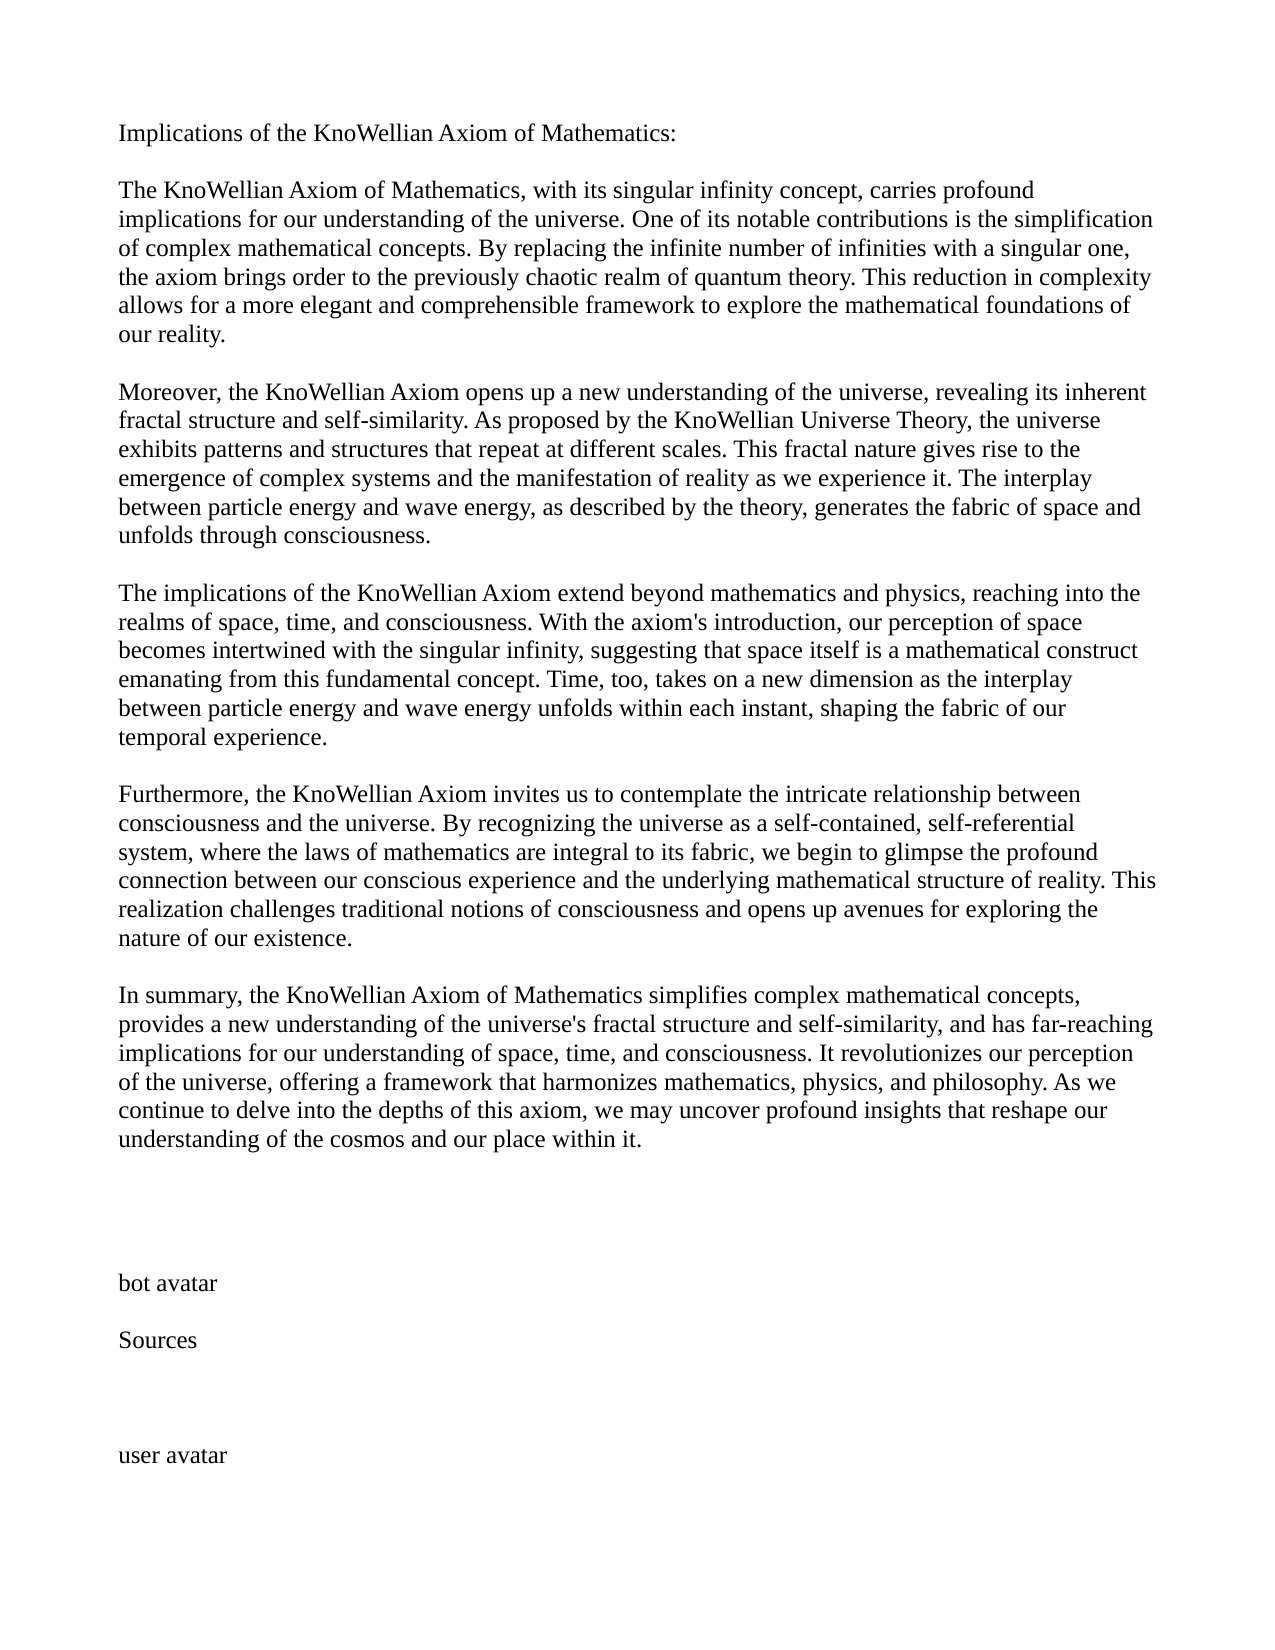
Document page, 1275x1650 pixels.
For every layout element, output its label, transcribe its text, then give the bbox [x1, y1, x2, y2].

text The KnoWellian Axiom of Mathematics, with its singular infinity concept, carries profound implications for our understanding of the universe. One of its notable contributions is the simplification of complex mathematical concepts. By replacing the infinite number of infinities with a singular one, the axiom brings order to the previously chaotic realm of quantum theory. This reduction in complexity allows for a more elegant and comprehensible framework to explore the mathematical foundations of our reality. [118, 176, 1157, 348]
text Implications of the KnoWellian Axiom of Mathematics: [118, 118, 1157, 147]
text Moreover, the KnoWellian Axiom opens up a new understanding of the universe, revealing its inherent fractal structure and self-similarity. As proposed by the KnoWellian Universe Theory, the universe exhibits patterns and structures that repeat at different scales. This fractal nature gives rise to the emergence of complex systems and the manifestation of reality as we experience it. The interplay between particle energy and wave energy, as described by the theory, generates the fabric of space and unfolds through consciousness. [118, 377, 1157, 549]
text bot avatar [118, 1268, 1157, 1297]
text user avatar [118, 1441, 1157, 1469]
text Sources [118, 1326, 1157, 1354]
text The implications of the KnoWellian Axiom extend beyond mathematics and physics, reaching into the realms of space, time, and consciousness. With the axiom's introduction, our perception of space becomes intertwined with the singular infinity, suggesting that space itself is a mathematical construct emanating from this fundamental concept. Time, too, takes on a new dimension as the interplay between particle energy and wave energy unfolds within each instant, shaping the fabric of our temporal experience. [118, 578, 1157, 751]
text In summary, the KnoWellian Axiom of Mathematics simplifies complex mathematical concepts, provides a new understanding of the universe's fractal structure and self-similarity, and has far-reaching implications for our understanding of space, time, and consciousness. It revolutionizes our perception of the universe, offering a framework that harmonizes mathematics, physics, and philosophy. As we continue to delve into the depths of this axiom, we may uncover profound insights that reshape our understanding of the cosmos and our place within it. [118, 981, 1157, 1153]
text Furthermore, the KnoWellian Axiom invites us to contemplate the intricate relationship between consciousness and the universe. By recognizing the universe as a self-contained, self-referential system, where the laws of mathematics are integral to its fabric, we begin to glimpse the profound connection between our conscious experience and the underlying mathematical structure of reality. This realization challenges traditional notions of consciousness and opens up avenues for exploring the nature of our existence. [118, 779, 1157, 952]
